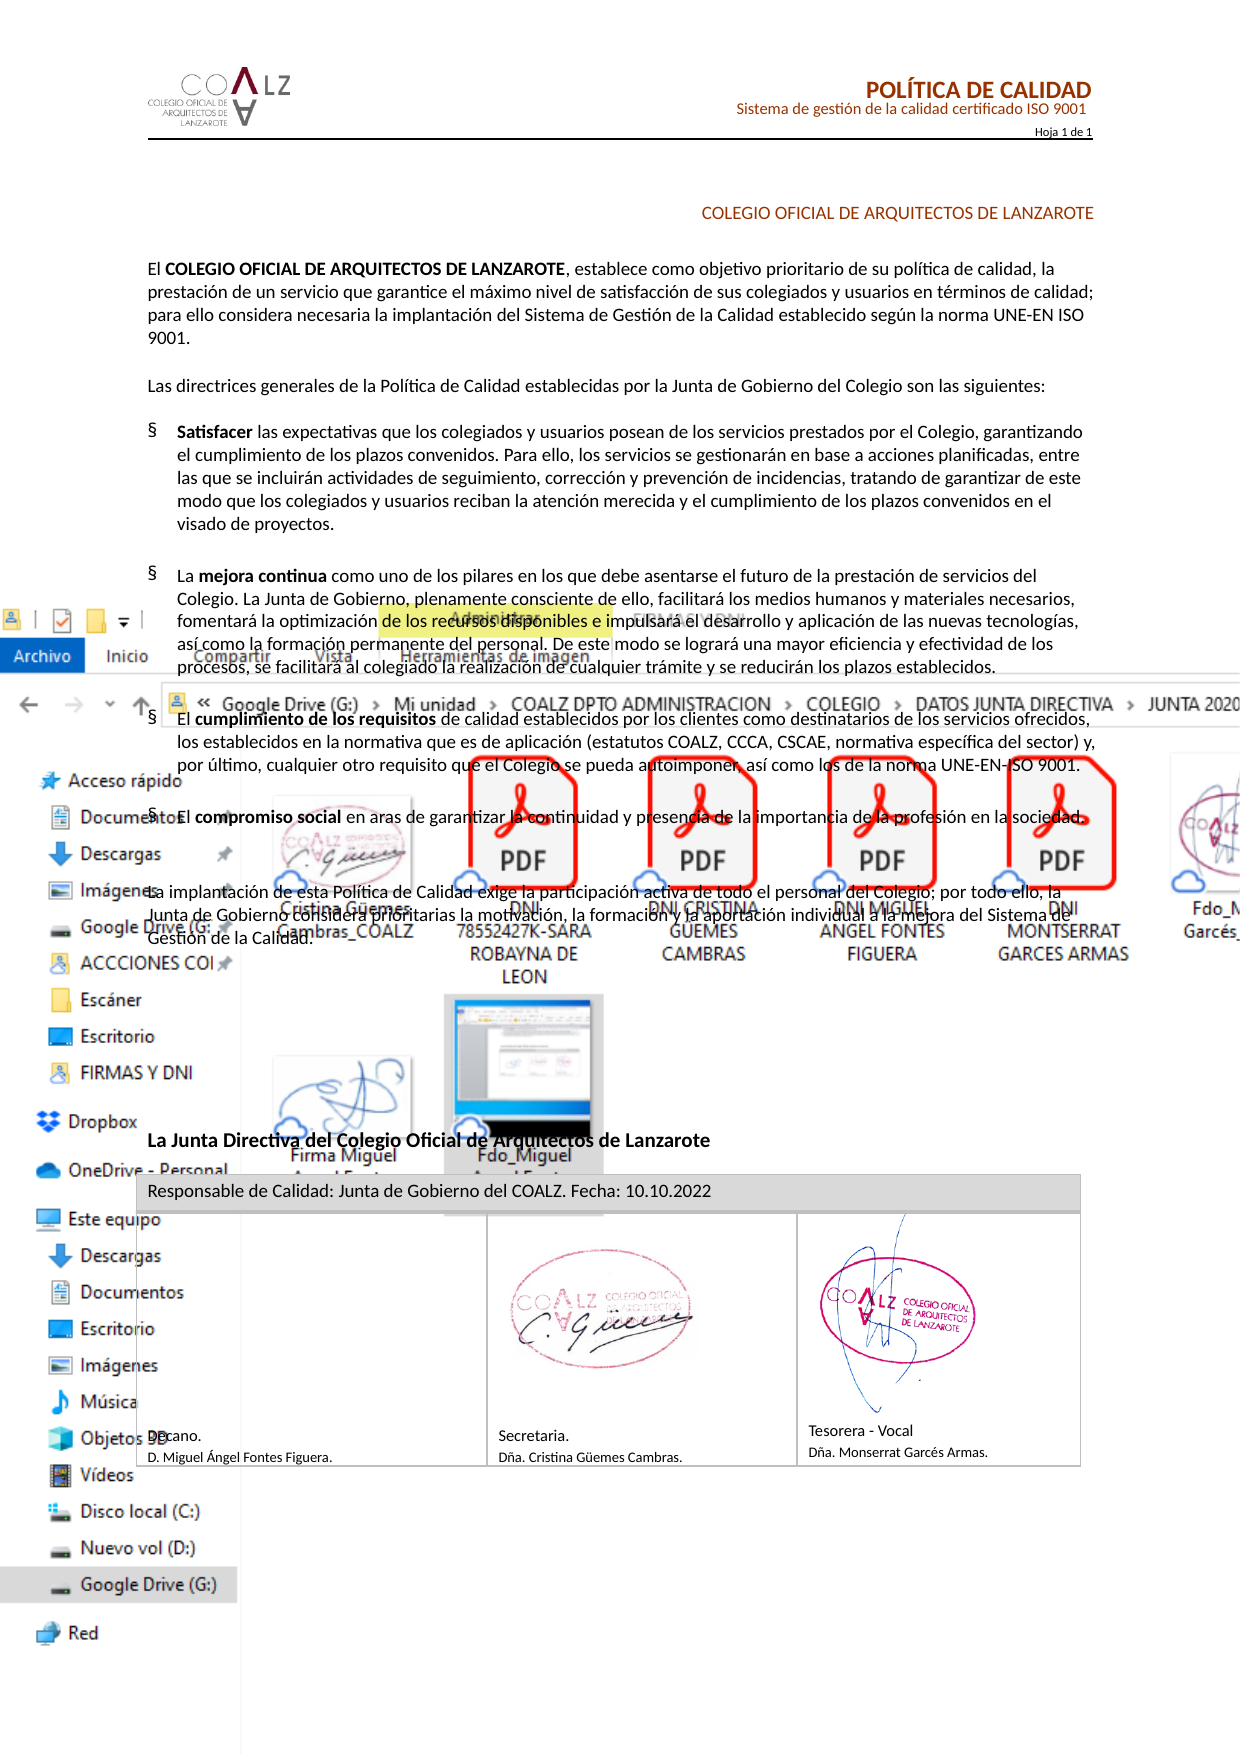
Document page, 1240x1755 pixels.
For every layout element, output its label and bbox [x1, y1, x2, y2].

picture [0, 603, 1240, 1754]
picture [148, 67, 290, 126]
